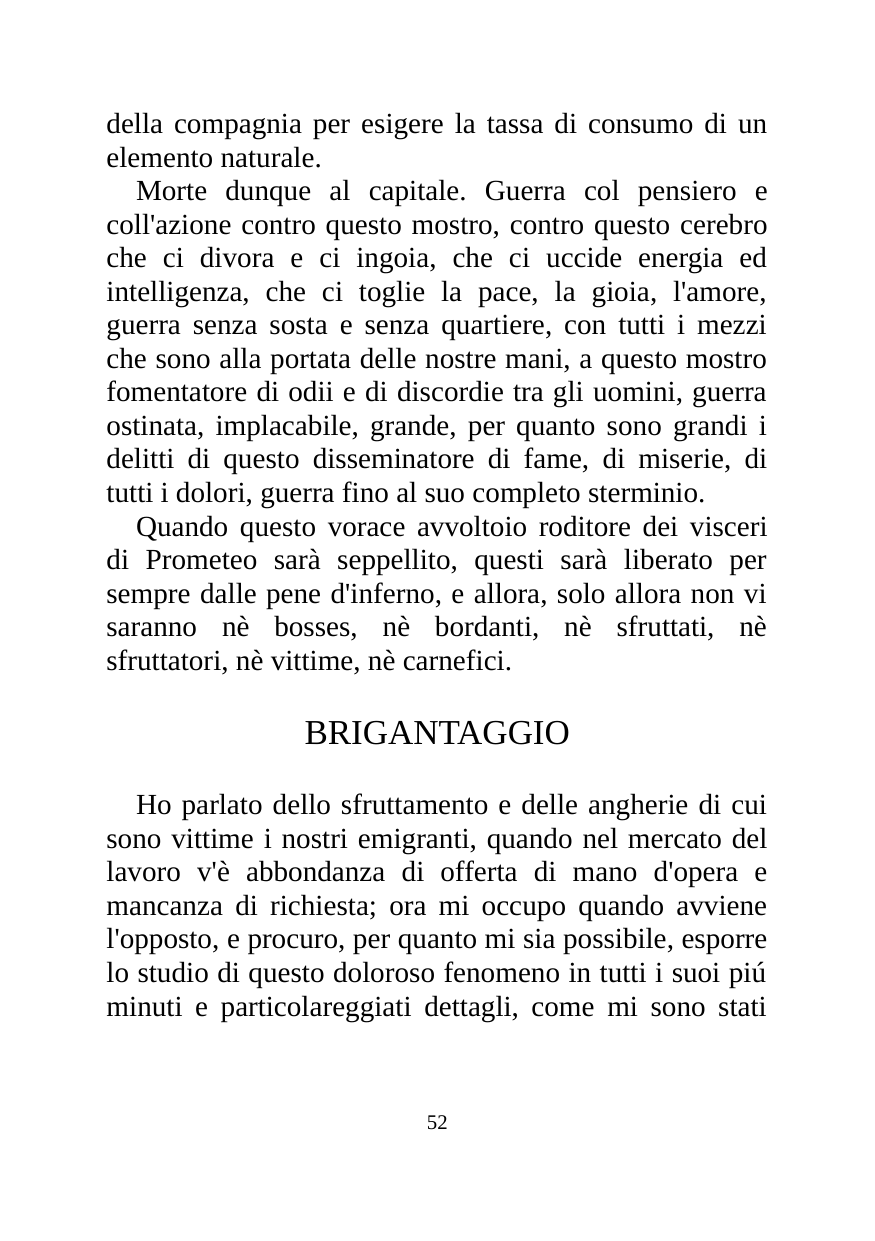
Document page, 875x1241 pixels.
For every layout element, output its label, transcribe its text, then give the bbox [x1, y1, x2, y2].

text Quando questo vorace avvoltoio roditore dei visceri di Prometeo sarà seppellito, questi sarà liberato per sempre dalle pene d'inferno, e allora, solo allora non vi saranno nè bosses, nè bordanti, nè sfruttati, nè sfruttatori, nè vittime, nè carnefici. [106, 509, 768, 676]
text Ho parlato dello sfruttamento e delle angherie di cui sono vittime i nostri emigranti, quando nel mercato del lavoro v'è abbondanza di offerta di mano d'opera e mancanza di richiesta; ora mi occupo quando avviene l'opposto, e procuro, per quanto mi sia possibile, esporre lo studio di questo doloroso fenomeno in tutti i suoi piú minuti e particolareggiati dettagli, come mi sono stati [106, 787, 768, 1022]
text Morte dunque al capitale. Guerra col pensiero e coll'azione contro questo mostro, contro questo cerebro che ci divora e ci ingoia, che ci uccide energia ed intelligenza, che ci toglie la pace, la gioia, l'amore, guerra senza sosta e senza quartiere, con tutti i mezzi che sono alla portata delle nostre mani, a questo mostro fomentatore di odii e di discordie tra gli uomini, guerra ostinata, implacabile, grande, per quanto sono grandi i delitti di questo disseminatore di fame, di miserie, di tutti i dolori, guerra fino al suo completo sterminio. [106, 173, 768, 509]
text della compagnia per esigere la tassa di consumo di un elemento naturale. [106, 106, 768, 173]
subtitle BRIGANTAGGIO [106, 712, 768, 752]
